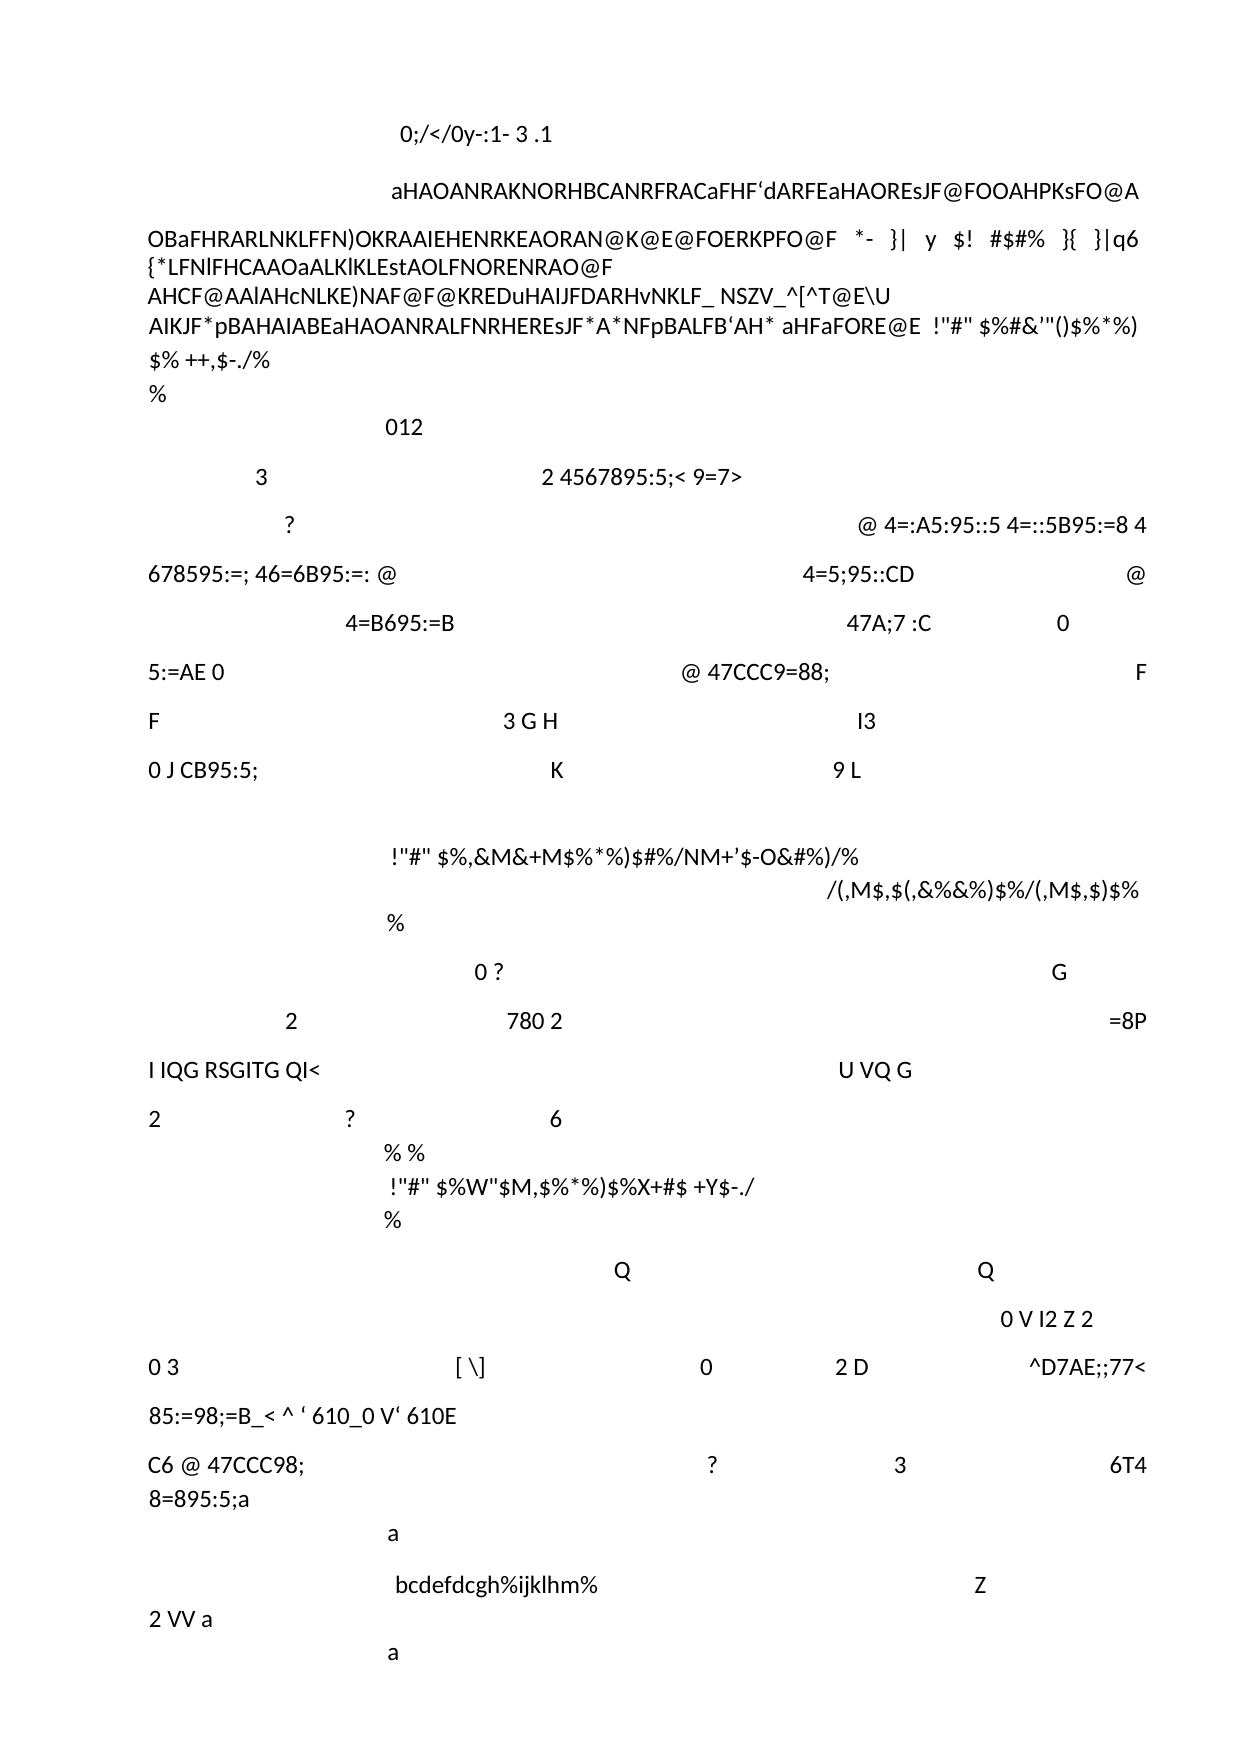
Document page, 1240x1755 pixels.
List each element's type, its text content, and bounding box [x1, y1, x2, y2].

text 0 3 [ \] 0 2 D ^D7AE;;77< [148, 1351, 1147, 1382]
text 0 J CB95:5; K 9 L [148, 754, 1147, 785]
text 2 VV a [149, 1603, 1056, 1633]
text % [387, 907, 1147, 938]
text Q Q [148, 1254, 1147, 1284]
subtitle ? @ 4=:A5:95::5 4=::5B95:=8 4 [148, 510, 1147, 540]
text a [387, 1637, 1147, 1667]
text C6 @ 47CCC98; ? 3 6T4 [148, 1449, 1147, 1480]
text % [383, 1205, 1147, 1235]
text % [149, 378, 1147, 408]
text 8=895:5;a [149, 1483, 1147, 1514]
text F 3 G H I3 [148, 706, 1147, 736]
text 4=B695:=B 47A;7 :C 0 [148, 607, 1147, 638]
text 85:=98;=B_< ^ ‘ 610_0 V‘ 610E [149, 1401, 1147, 1431]
text % % [383, 1137, 432, 1167]
text 3 2 4567895:5;< 9=7> [148, 461, 1147, 491]
subtitle 0 V I2 Z 2 [149, 1303, 1093, 1333]
subtitle 2 780 2 =8P [148, 1005, 1147, 1036]
text AIKJF*pBAHAIABEaHAOANRALFNRHEREsJF*A*NFpBALFB‘AH* aHFaFORE@E !"#" $%#&’"()$%*%)$% ++,$-./% [149, 310, 1147, 374]
text !"#" $%,&M&+M$%*%)$#%/NM+’$-O&#%)/% [385, 841, 1147, 871]
text 0 ? G [148, 956, 1147, 987]
text I IQG RSGITG QI< U VQ G [148, 1054, 1147, 1084]
text OBaFHRARLNKLFFN)OKRAAIEHENRKEAORAN@K@E@FOERKPFO@F *- }| y $! #$#% }{ }|q6 {*LFNlFHCAAOaALKlKLEstAOLFNORENRAO@F AHCF@AAlAHcNLKE)NAF@F@KREDuHAIJFDARHvNKLF_ NSZV_^[^T@E\U [147, 224, 1139, 310]
text a [387, 1517, 1147, 1548]
text bcdefdcgh%ijklhm% Z [148, 1569, 1147, 1599]
text 0;/</0y-:1- 3 .1 [400, 118, 1147, 148]
subtitle /(,M$,$(,&%&%)$%/(,M$,$)$% [149, 875, 1139, 905]
text !"#" $%W"$M,$%*%)$%X+#$ +Y$-./ [383, 1171, 1147, 1201]
text 678595:=; 46=6B95:=: @ 4=5;95::CD @ [148, 558, 1147, 589]
text 2 ? 6 [148, 1103, 1147, 1134]
text 012 [385, 412, 1147, 442]
text 5:=AE 0 @ 47CCC9=88; F [148, 656, 1147, 687]
subtitle aHAOANRAKNORHBCANRFRACaFHF‘dARFEaHAOREsJF@FOOAHPKsFO@A [149, 176, 1139, 206]
